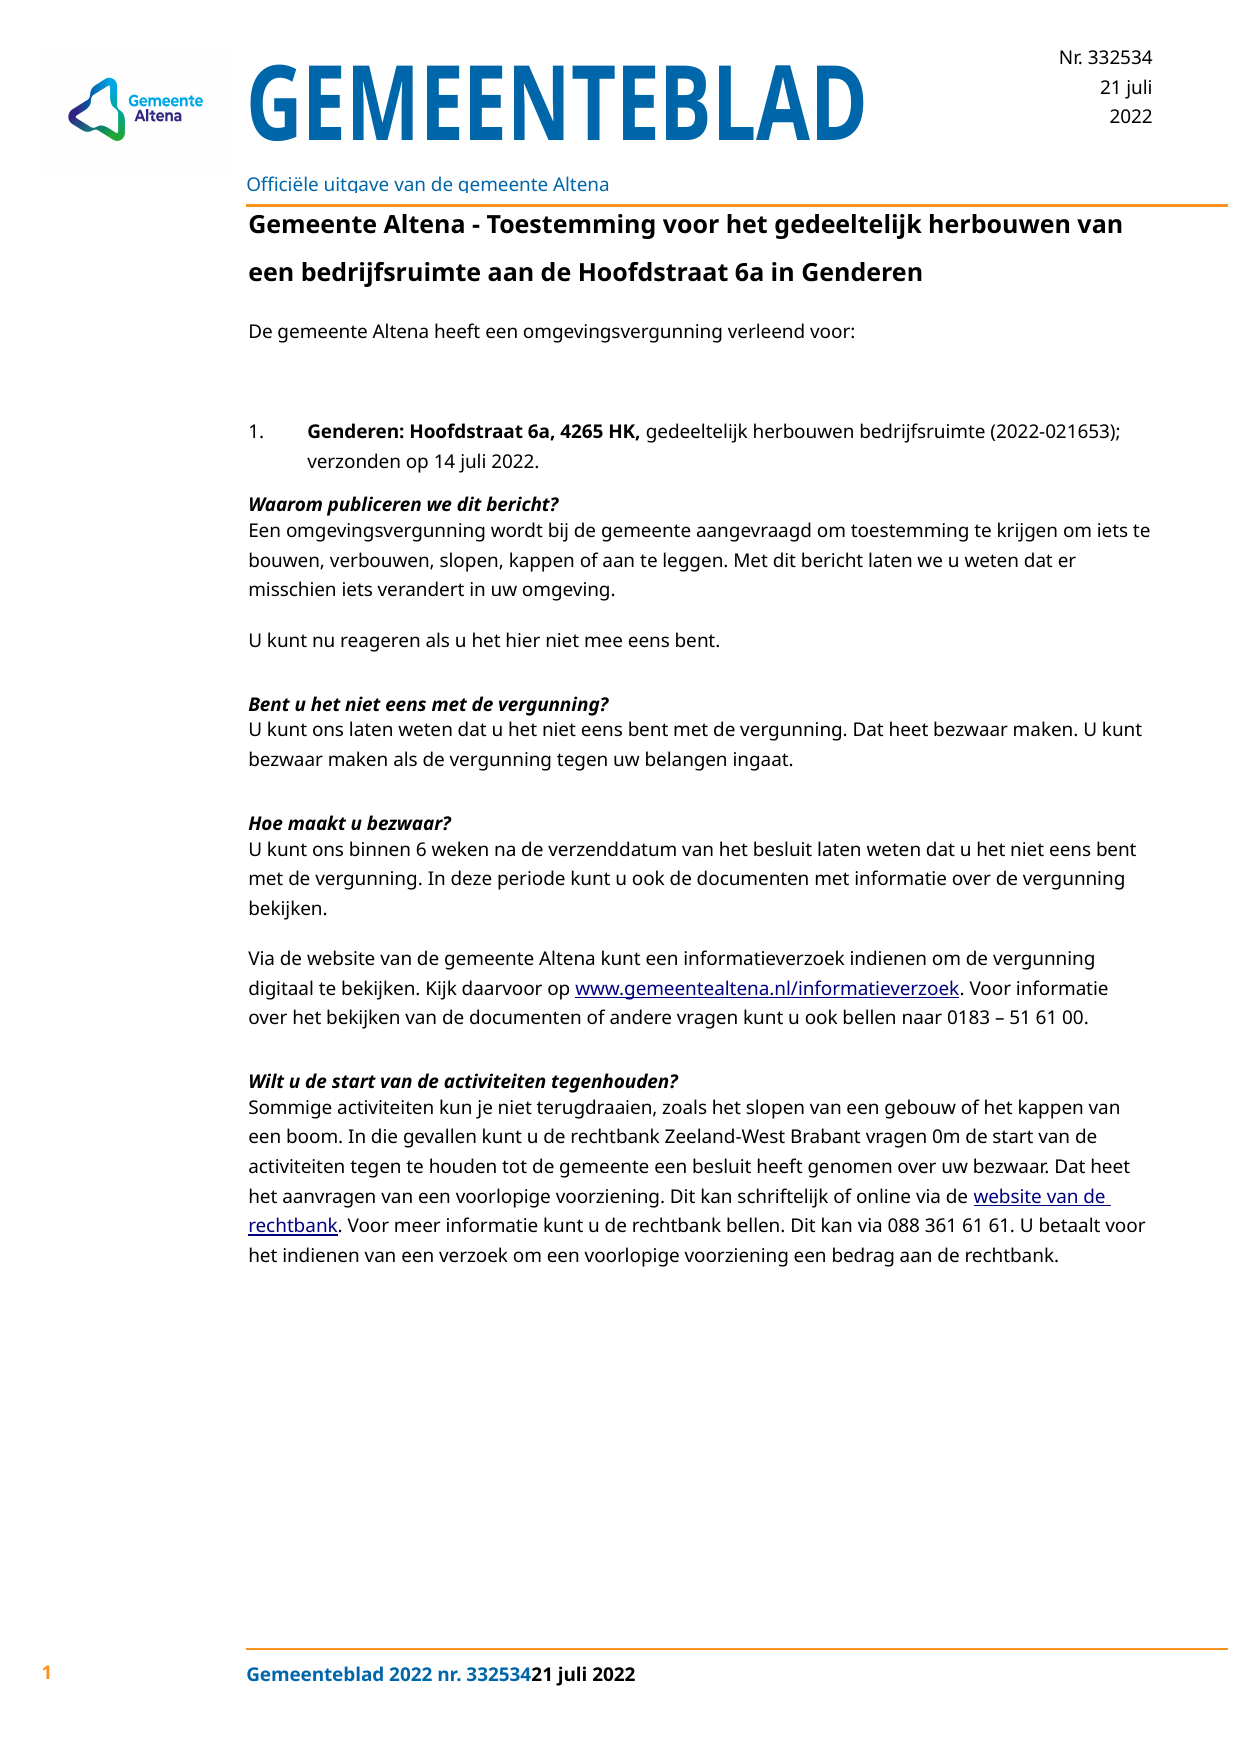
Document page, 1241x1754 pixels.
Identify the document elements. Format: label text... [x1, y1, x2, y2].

text Gemeente Altena - Toestemming voor het gedeeltelijk herbouwen van een bedrijfsruimte aan de Hoofdstraat 6a in Genderen [248, 207, 1152, 288]
list Genderen: Hoofdstraat 6a, 4265 HK, gedeeltelijk herbouwen bedrijfsruimte (2022-021653); verzonden op 14 juli 2022. [248, 419, 1152, 474]
text De gemeente Altena heeft een omgevingsvergunning verleend voor: [248, 318, 1152, 344]
text Een omgevingsvergunning wordt bij de gemeente aangevraagd om toestemming te krijgen om iets te bouwen, verbouwen, slopen, kappen of aan te leggen. Met dit bericht laten we u weten dat er misschien iets verandert in uw omgeving. [248, 517, 1152, 602]
text U kunt nu reageren als u het hier niet mee eens bent. [248, 627, 1152, 652]
picture [41, 47, 231, 172]
text Bent u het niet eens met de vergunning? [248, 691, 1152, 716]
text Hoe maakt u bezwaar? [248, 810, 1152, 836]
text Wilt u de start van de activiteiten tegenhouden? [248, 1068, 1152, 1094]
text U kunt ons laten weten dat u het niet eens bent met de vergunning. Dat heet bezwaar maken. U kunt bezwaar maken als de vergunning tegen uw belangen ingaat. [248, 716, 1152, 772]
text Via de website van de gemeente Altena kunt een informatieverzoek indienen om de vergunning digitaal te bekijken. Kijk daarvoor op www.gemeentealtena.nl/informatieverzoek. Voor informatie over het bekijken van de documenten of andere vragen kunt u ook bellen naar 0183 – 51 61 00. [248, 945, 1152, 1030]
text U kunt ons binnen 6 weken na de verzenddatum van het besluit laten weten dat u het niet eens bent met de vergunning. In deze periode kunt u ook de documenten met informatie over de vergunning bekijken. [248, 836, 1152, 921]
text Sommige activiteiten kun je niet terugdraaien, zoals het slopen van een gebouw of het kappen van een boom. In die gevallen kunt u de rechtbank Zeeland-West Brabant vragen 0m de start van de activiteiten tegen te houden tot de gemeente een besluit heeft genomen over uw bezwaar. Dat heet het aanvragen van een voorlopige voorziening. Dit kan schriftelijk of online via de website van de rechtbank. Voor meer informatie kunt u de rechtbank bellen. Dit kan via 088 361 61 61. U betaalt voor het indienen van een verzoek om een voorlopige voorziening een bedrag aan de rechtbank. [248, 1094, 1152, 1268]
text Waarom publiceren we dit bericht? [248, 491, 1152, 517]
